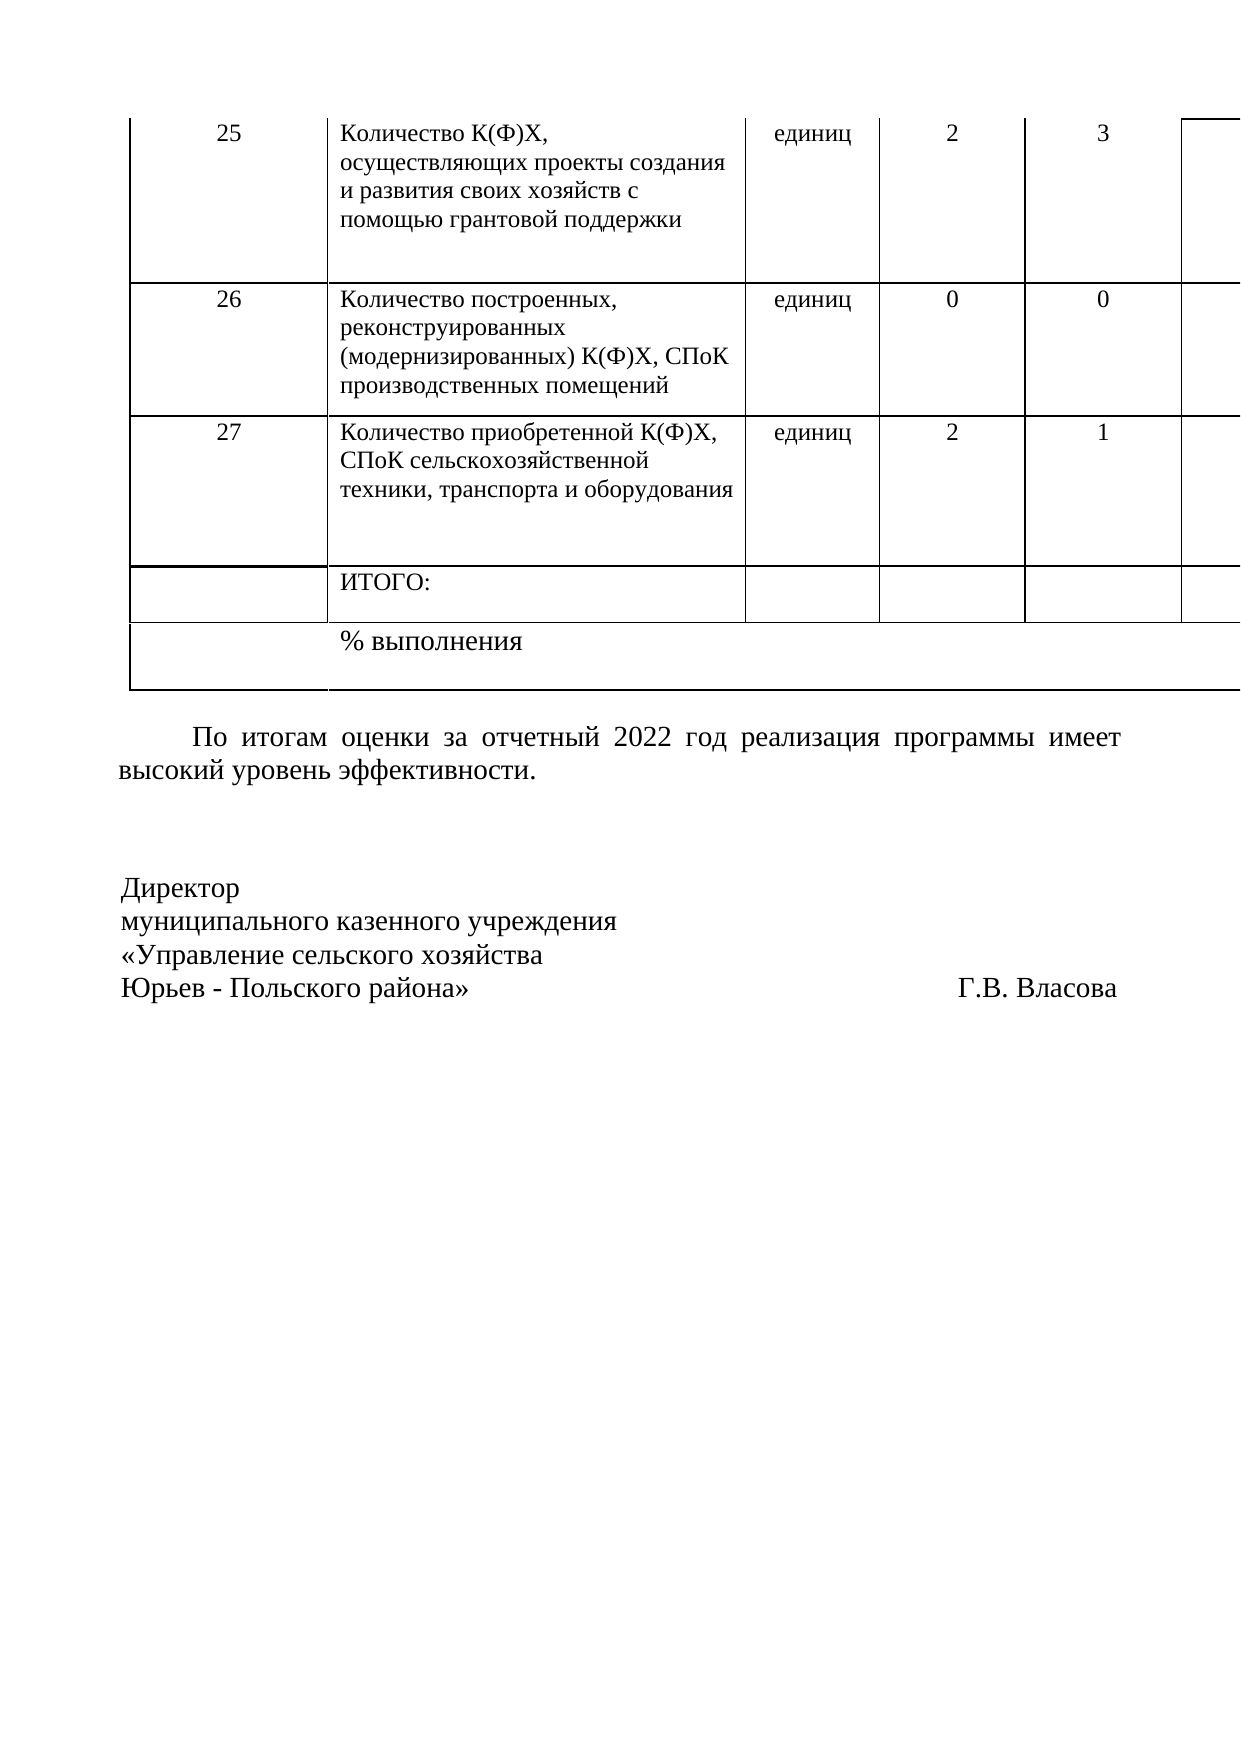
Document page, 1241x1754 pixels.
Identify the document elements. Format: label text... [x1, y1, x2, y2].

table_cell 16605,5 [1182, 567, 1212, 622]
table_cell Количество приобретенной К(Ф)Х, СПоК сельскохозяйственной техники, транспорта и оборудования [329, 417, 745, 565]
table_cell [131, 624, 328, 689]
table_cell 0 [880, 284, 1024, 415]
table_cell Количество К(Ф)Х, осуществляющих проекты создания и развития своих хозяйств с помощью грантовой поддержки [329, 118, 745, 282]
table_cell единиц [746, 284, 879, 415]
table_cell НА 2021-2025 ГОДЫ [118, 118, 129, 691]
table_cell [746, 624, 880, 689]
table_cell % выполнения [329, 624, 746, 689]
table_cell [1026, 567, 1181, 622]
table_cell Количество построенных, реконструированных (модернизированных) К(Ф)Х, СПоК производственных помещений [329, 284, 745, 415]
text Директор [118, 870, 1122, 903]
table_cell 150 [1182, 120, 1212, 282]
table_cell 50 [1182, 417, 1212, 565]
table_cell 2 [880, 118, 1024, 282]
table_cell [746, 567, 879, 622]
table_cell 25 [131, 118, 327, 282]
table_cell 1 [1026, 417, 1181, 565]
table_cell [1026, 624, 1182, 689]
table_cell 2 [880, 417, 1024, 565]
table_cell [880, 567, 1024, 622]
table_cell единиц [746, 118, 879, 282]
table_cell ИТОГО: [329, 567, 745, 622]
table_cell 27 [131, 417, 327, 565]
table_cell 3 [1026, 118, 1181, 282]
table_cell [880, 624, 1026, 689]
text По итогам оценки за отчетный 2022 год реализация программы имеет высокий уровень эффективности. [118, 719, 1122, 786]
text «Управление сельского хозяйства [118, 937, 1122, 971]
table_cell - [1182, 284, 1212, 415]
table_cell 0 [1026, 284, 1181, 415]
table_cell [131, 568, 327, 622]
text Юрьев - Польского района» Г.В. Власова [118, 971, 1122, 1004]
table_cell 26 [131, 284, 327, 415]
text муниципального казенного учреждения [118, 903, 1122, 937]
table_cell единиц [746, 417, 879, 565]
table_cell 664,22 [1182, 624, 1212, 689]
